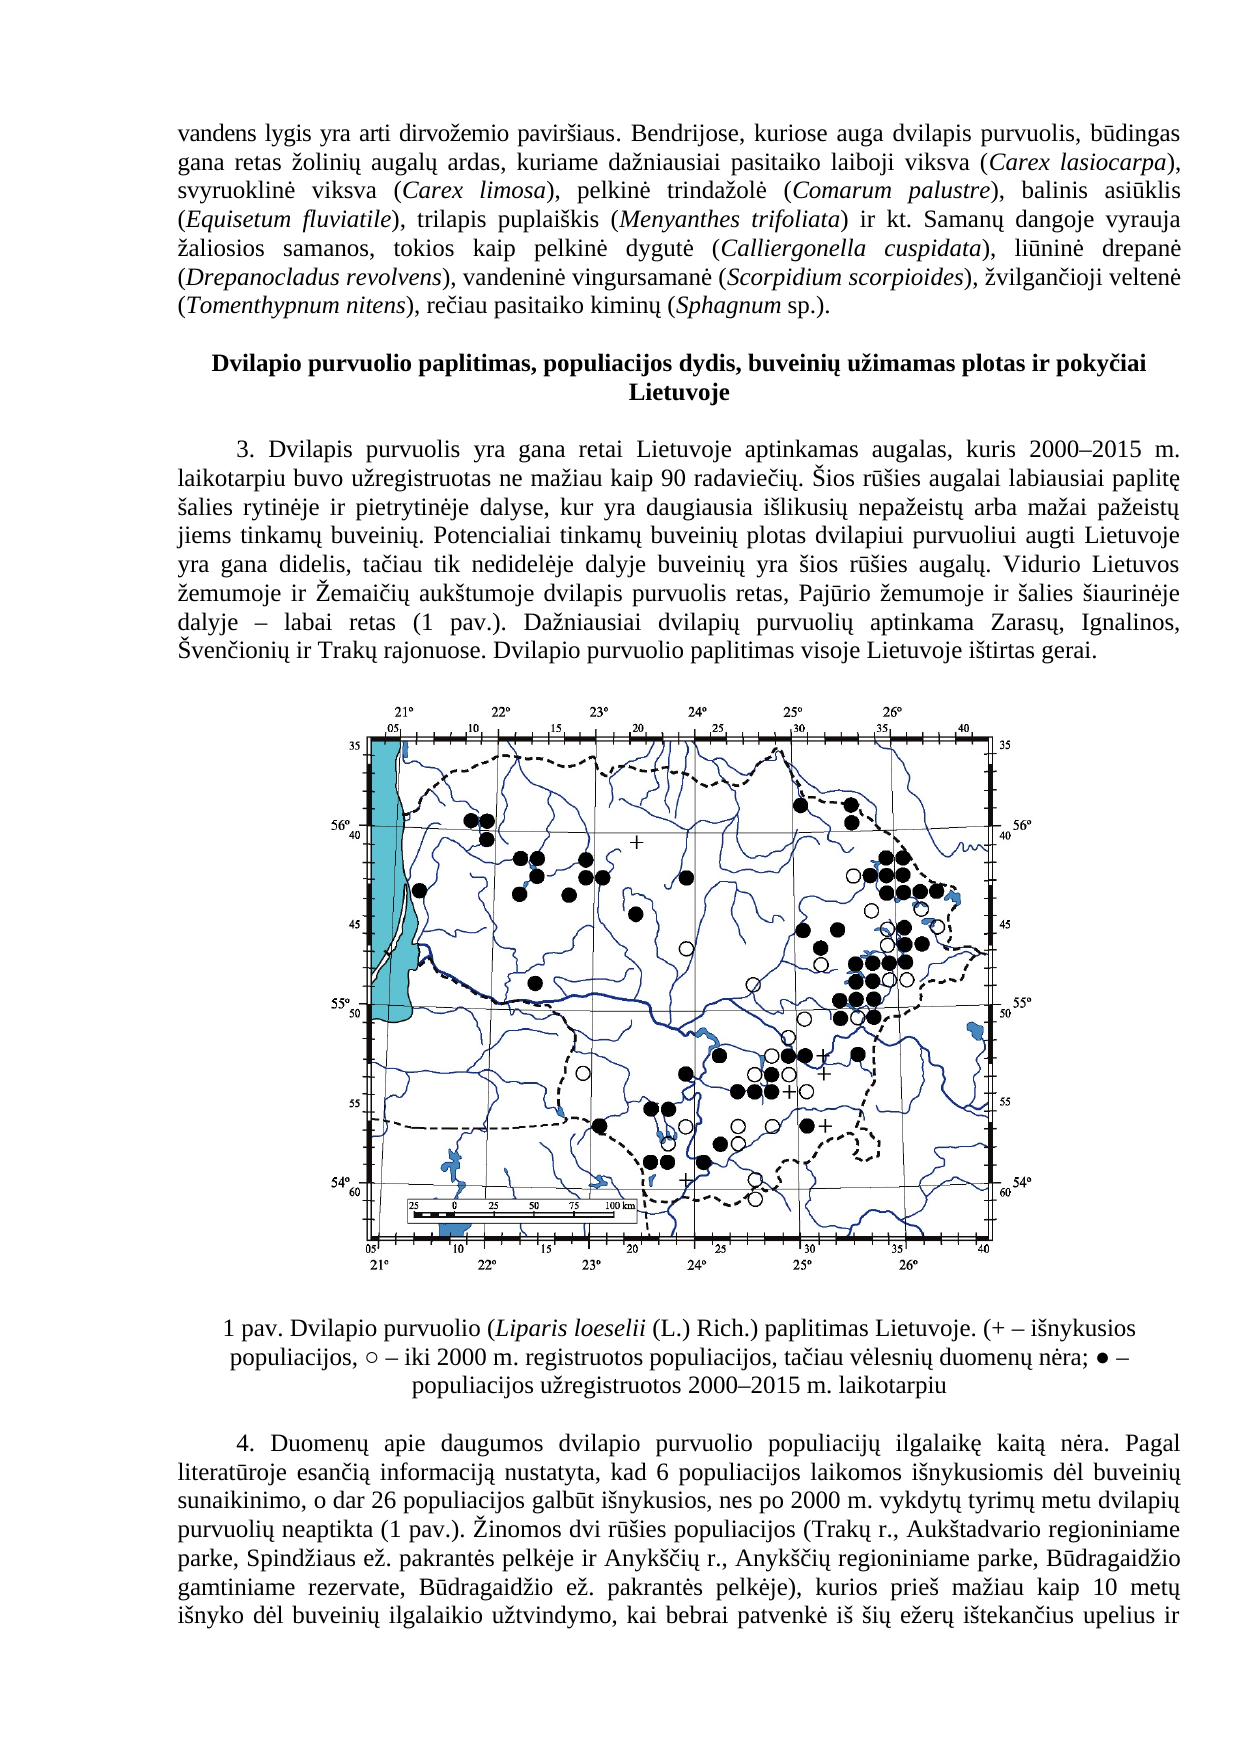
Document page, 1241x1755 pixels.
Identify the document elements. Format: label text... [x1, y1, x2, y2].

text vandens lygis yra arti dirvožemio paviršiaus. Bendrijose, kuriose auga dvilapis purvuolis, būdingas gana retas žolinių augalų ardas, kuriame dažniausiai pasitaiko laiboji viksva (Carex lasiocarpa), svyruoklinė viksva (Carex limosa), pelkinė trindažolė (Comarum palustre), balinis asiūklis (Equisetum fluviatile), trilapis puplaiškis (Menyanthes trifoliata) ir kt. Samanų dangoje vyrauja žaliosios samanos, tokios kaip pelkinė dygutė (Calliergonella cuspidata), liūninė drepanė (Drepanocladus revolvens), vandeninė vingursamanė (Scorpidium scorpioides), žvilgančioji veltenė (Tomenthypnum nitens), rečiau pasitaiko kiminų (Sphagnum sp.). [177, 118, 1181, 319]
text 4. Duomenų apie daugumos dvilapio purvuolio populiacijų ilgalaikę kaitą nėra. Pagal literatūroje esančią informaciją nustatyta, kad 6 populiacijos laikomos išnykusiomis dėl buveinių sunaikinimo, o dar 26 populiacijos galbūt išnykusios, nes po 2000 m. vykdytų tyrimų metu dvilapių purvuolių neaptikta (1 pav.). Žinomos dvi rūšies populiacijos (Trakų r., Aukštadvario regioniniame parke, Spindžiaus ež. pakrantės pelkėje ir Anykščių r., Anykščių regioniniame parke, Būdragaidžio gamtiniame rezervate, Būdragaidžio ež. pakrantės pelkėje), kurios prieš mažiau kaip 10 metų išnyko dėl buveinių ilgalaikio užtvindymo, kai bebrai patvenkė iš šių ežerų ištekančius upelius ir [177, 1428, 1181, 1629]
text Dvilapio purvuolio paplitimas, populiacijos dydis, buveinių užimamas plotas ir pokyčiai Lietuvoje [177, 348, 1181, 406]
text 1 pav. Dvilapio purvuolio (Liparis loeselii (L.) Rich.) paplitimas Lietuvoje. (+ – išnykusios populiacijos, ○ – iki 2000 m. registruotos populiacijos, tačiau vėlesnių duomenų nėra; ● – populiacijos užregistruotos 2000–2015 m. laikotarpiu [177, 1313, 1181, 1399]
text 3. Dvilapis purvuolis yra gana retai Lietuvoje aptinkamas augalas, kuris 2000–2015 m. laikotarpiu buvo užregistruotas ne mažiau kaip 90 radaviečių. Šios rūšies augalai labiausiai paplitę šalies rytinėje ir pietrytinėje dalyse, kur yra daugiausia išlikusių nepažeistų arba mažai pažeistų jiems tinkamų buveinių. Potencialiai tinkamų buveinių plotas dvilapiui purvuoliui augti Lietuvoje yra gana didelis, tačiau tik nedidelėje dalyje buveinių yra šios rūšies augalų. Vidurio Lietuvos žemumoje ir Žemaičių aukštumoje dvilapis purvuolis retas, Pajūrio žemumoje ir šalies šiaurinėje dalyje – labai retas (1 pav.). Dažniausiai dvilapių purvuolių aptinkama Zarasų, Ignalinos, Švenčionių ir Trakų rajonuose. Dvilapio purvuolio paplitimas visoje Lietuvoje ištirtas gerai. [177, 434, 1181, 664]
